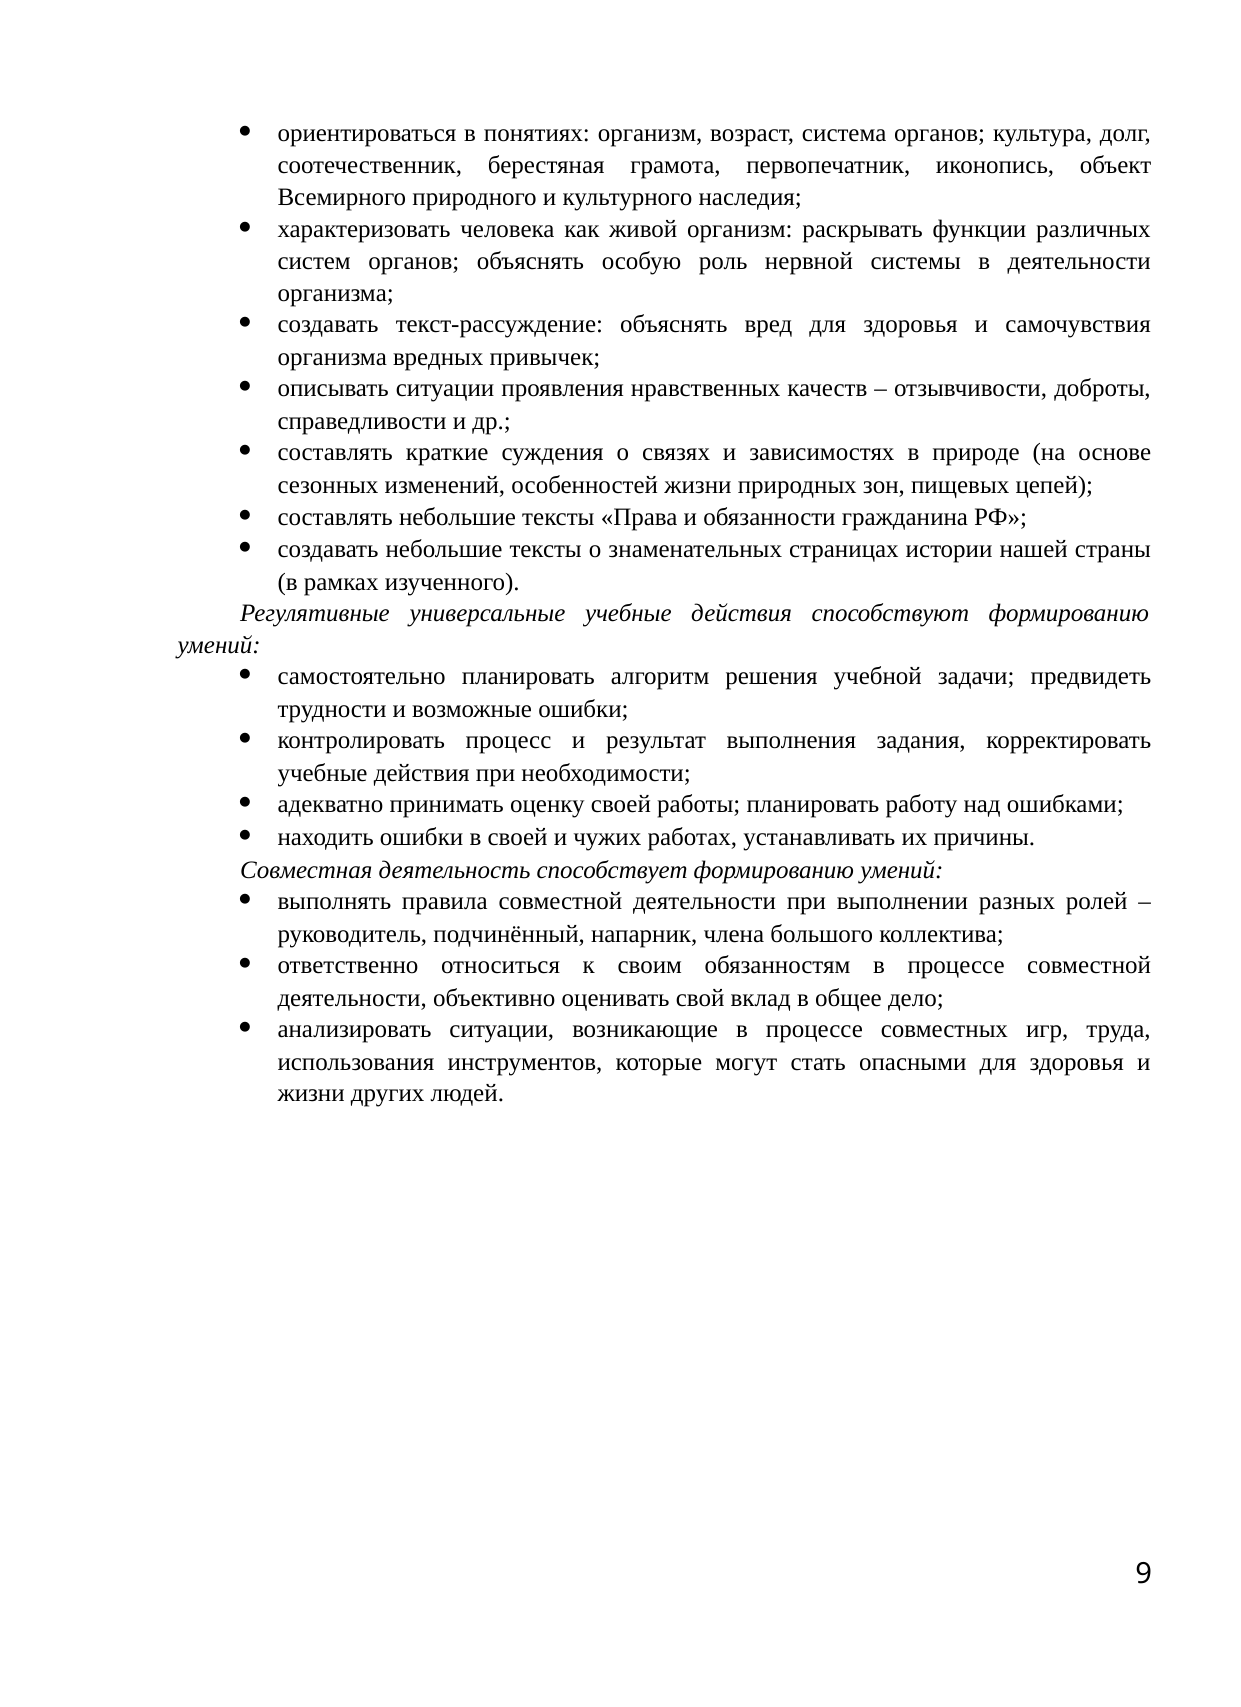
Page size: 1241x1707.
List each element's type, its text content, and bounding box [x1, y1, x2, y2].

list составлять краткие суждения о связях и зависимостях в природе (на основе сезонных изменений, особенностей жизни природных зон, пищевых цепей); [240, 437, 1152, 499]
list адекватно принимать оценку своей работы; планировать работу над ошибками; [240, 789, 1152, 819]
list составлять небольшие тексты «Права и обязанности гражданина РФ»; [240, 502, 1152, 531]
list ответственно относиться к своим обязанностям в процессе совместной деятельности, объективно оценивать свой вклад в общее дело; [240, 950, 1152, 1012]
list создавать текст-рассуждение: объяснять вред для здоровья и самочувствия организма вредных привычек; [240, 309, 1152, 371]
list создавать небольшие тексты о знаменательных страницах истории нашей страны (в рамках изученного). [240, 534, 1152, 595]
list контролировать процесс и результат выполнения задания, корректировать учебные действия при необходимости; [240, 725, 1152, 787]
list самостоятельно планировать алгоритм решения учебной задачи; предвидеть трудности и возможные ошибки; [240, 661, 1152, 723]
text Совместная деятельность способствует формированию умений: [177, 855, 1152, 883]
list выполнять правила совместной деятельности при выполнении разных ролей – руководитель, подчинённый, напарник, члена большого коллектива; [240, 886, 1152, 947]
list характеризовать человека как живой организм: раскрывать функции различных систем органов; объяснять особую роль нервной системы в деятельности организма; [240, 214, 1152, 307]
list находить ошибки в своей и чужих работах, устанавливать их причины. [240, 822, 1152, 852]
list ориентироваться в понятиях: организм, возраст, система органов; культура, долг, соотечественник, берестяная грамота, первопечатник, иконопись, объект Всемирного природного и культурного наследия; [240, 118, 1152, 211]
list описывать ситуации проявления нравственных качеств – отзывчивости, доброты, справедливости и др.; [240, 373, 1152, 435]
list анализировать ситуации, возникающие в процессе совместных игр, труда, использования инструментов, которые могут стать опасными для здоровья и жизни других людей. [240, 1014, 1152, 1107]
text Регулятивные универсальные учебные действия способствуют формированию умений: [177, 598, 1152, 658]
